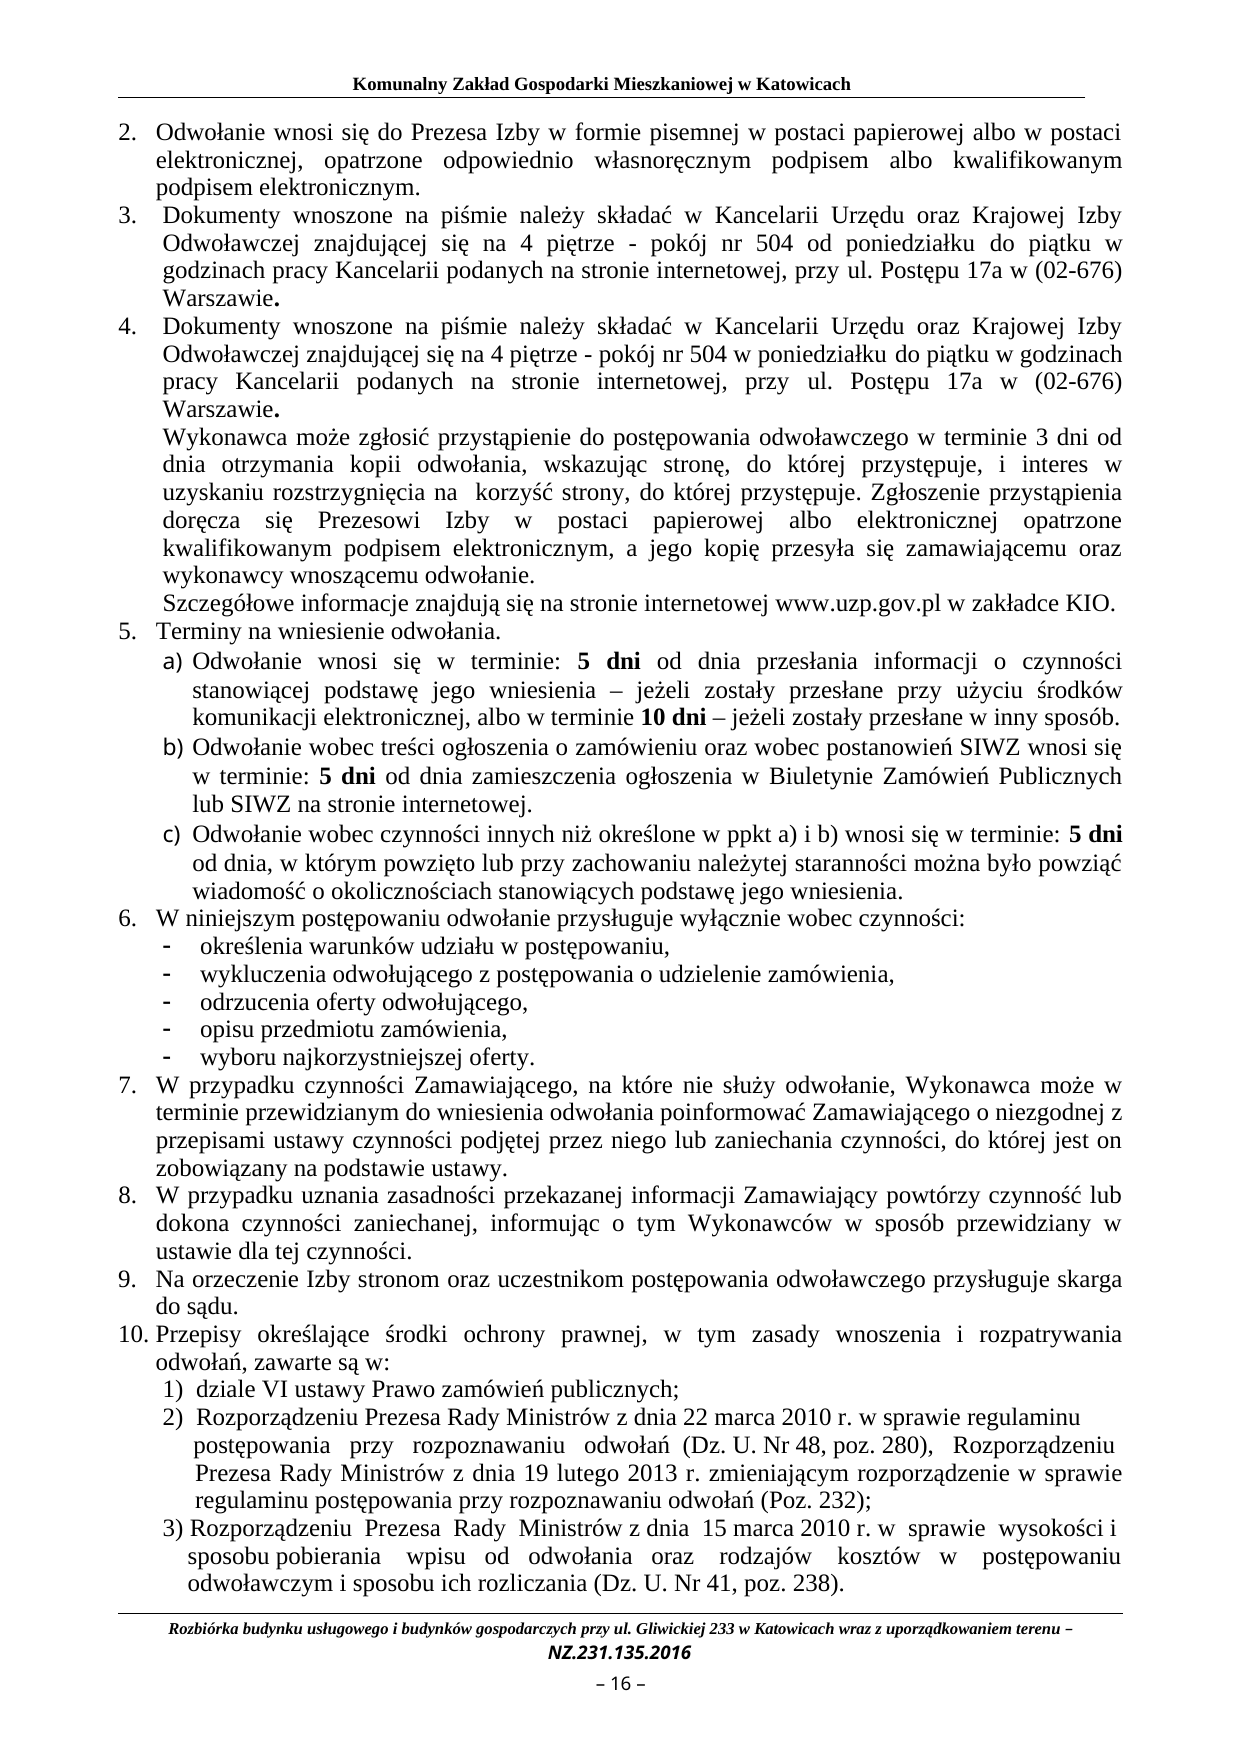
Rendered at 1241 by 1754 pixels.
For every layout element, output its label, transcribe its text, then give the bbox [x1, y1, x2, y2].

list W niniejszym postępowaniu odwołanie przysługuje wyłącznie wobec czynności: [118, 904, 1123, 932]
list 2) Rozporządzeniu Prezesa Rady Ministrów z dnia 22 marca 2010 r. w sprawie regulaminu [162, 1403, 1123, 1431]
list Prezesa Rady Ministrów z dnia 19 lutego 2013 r. zmieniającym rozporządzenie w sprawie regulaminu postępowania przy rozpoznawaniu odwołań (Poz. 232); [195, 1459, 1123, 1514]
text Szczegółowe informacje znajdują się na stronie internetowej www.uzp.gov.pl w zakładce KIO. [162, 589, 1123, 617]
list Odwołanie wnosi się w terminie: 5 dni od dnia przesłania informacji o czynności stanowiącej podstawę jego wniesienia – jeżeli zostały przesłane przy użyciu środków komunikacji elektronicznej, albo w terminie 10 dni – jeżeli zostały przesłane w inny sposób. [162, 644, 1123, 731]
list Dokumenty wnoszone na piśmie należy składać w Kancelarii Urzędu oraz Krajowej Izby Odwoławczej znajdującej się na 4 piętrze - pokój nr 504 od poniedziałku do piątku w godzinach pracy Kancelarii podanych na stronie internetowej, przy ul. Postępu 17a w (02-676) Warszawie. [118, 201, 1123, 312]
list wyboru najkorzystniejszej oferty. [162, 1043, 1123, 1071]
list W przypadku czynności Zamawiającego, na które nie służy odwołanie, Wykonawca może w terminie przewidzianym do wniesienia odwołania poinformować Zamawiającego o niezgodnej z przepisami ustawy czynności podjętej przez niego lub zaniechania czynności, do której jest on zobowiązany na podstawie ustawy. [118, 1071, 1123, 1182]
list wykluczenia odwołującego z postępowania o udzielenie zamówienia, [162, 960, 1123, 988]
list postępowania przy rozpoznawaniu odwołań (Dz. U. Nr 48, poz. 280), Rozporządzeniu [118, 1431, 1123, 1459]
list Na orzeczenie Izby stronom oraz uczestnikom postępowania odwoławczego przysługuje skarga do sądu. [118, 1265, 1123, 1320]
list Przepisy określające środki ochrony prawnej, w tym zasady wnoszenia i rozpatrywania odwołań, zawarte są w: [118, 1320, 1123, 1376]
list Odwołanie wobec treści ogłoszenia o zamówieniu oraz wobec postanowień SIWZ wnosi się w terminie: 5 dni od dnia zamieszczenia ogłoszenia w Biuletynie Zamówień Publicznych lub SIWZ na stronie internetowej. [162, 731, 1123, 818]
list W przypadku uznania zasadności przekazanej informacji Zamawiający powtórzy czynność lub dokona czynności zaniechanej, informując o tym Wykonawców w sposób przewidziany w ustawie dla tej czynności. [118, 1182, 1123, 1265]
list Terminy na wniesienie odwołania. [118, 617, 1123, 644]
list określenia warunków udziału w postępowaniu, [162, 932, 1123, 960]
list odwoławczym i sposobu ich rozliczania (Dz. U. Nr 41, poz. 238). [162, 1569, 1123, 1597]
list Odwołanie wnosi się do Prezesa Izby w formie pisemnej w postaci papierowej albo w postaci elektronicznej, opatrzone odpowiednio własnoręcznym podpisem albo kwalifikowanym podpisem elektronicznym. [118, 118, 1123, 201]
text Wykonawca może zgłosić przystąpienie do postępowania odwoławczego w terminie 3 dni od dnia otrzymania kopii odwołania, wskazując stronę, do której przystępuje, i interes w uzyskaniu rozstrzygnięcia na korzyść strony, do której przystępuje. Zgłoszenie przystąpienia doręcza się Prezesowi Izby w postaci papierowej albo elektronicznej opatrzone kwalifikowanym podpisem elektronicznym, a jego kopię przesyła się zamawiającemu oraz wykonawcy wnoszącemu odwołanie. [162, 423, 1123, 589]
list 1) dziale VI ustawy Prawo zamówień publicznych; [162, 1376, 1123, 1403]
list 3) Rozporządzeniu Prezesa Rady Ministrów z dnia 15 marca 2010 r. w sprawie wysokości i [162, 1514, 1123, 1542]
list Dokumenty wnoszone na piśmie należy składać w Kancelarii Urzędu oraz Krajowej Izby Odwoławczej znajdującej się na 4 piętrze - pokój nr 504 w poniedziałku do piątku w godzinach pracy Kancelarii podanych na stronie internetowej, przy ul. Postępu 17a w (02-676) Warszawie. [118, 312, 1123, 423]
list Odwołanie wobec czynności innych niż określone w ppkt a) i b) wnosi się w terminie: 5 dni od dnia, w którym powzięto lub przy zachowaniu należytej staranności można było powziąć wiadomość o okolicznościach stanowiących podstawę jego wniesienia. [162, 818, 1123, 904]
list sposobu pobierania wpisu od odwołania oraz rodzajów kosztów w postępowaniu [162, 1542, 1123, 1569]
list odrzucenia oferty odwołującego, [162, 988, 1123, 1015]
list opisu przedmiotu zamówienia, [162, 1015, 1123, 1043]
